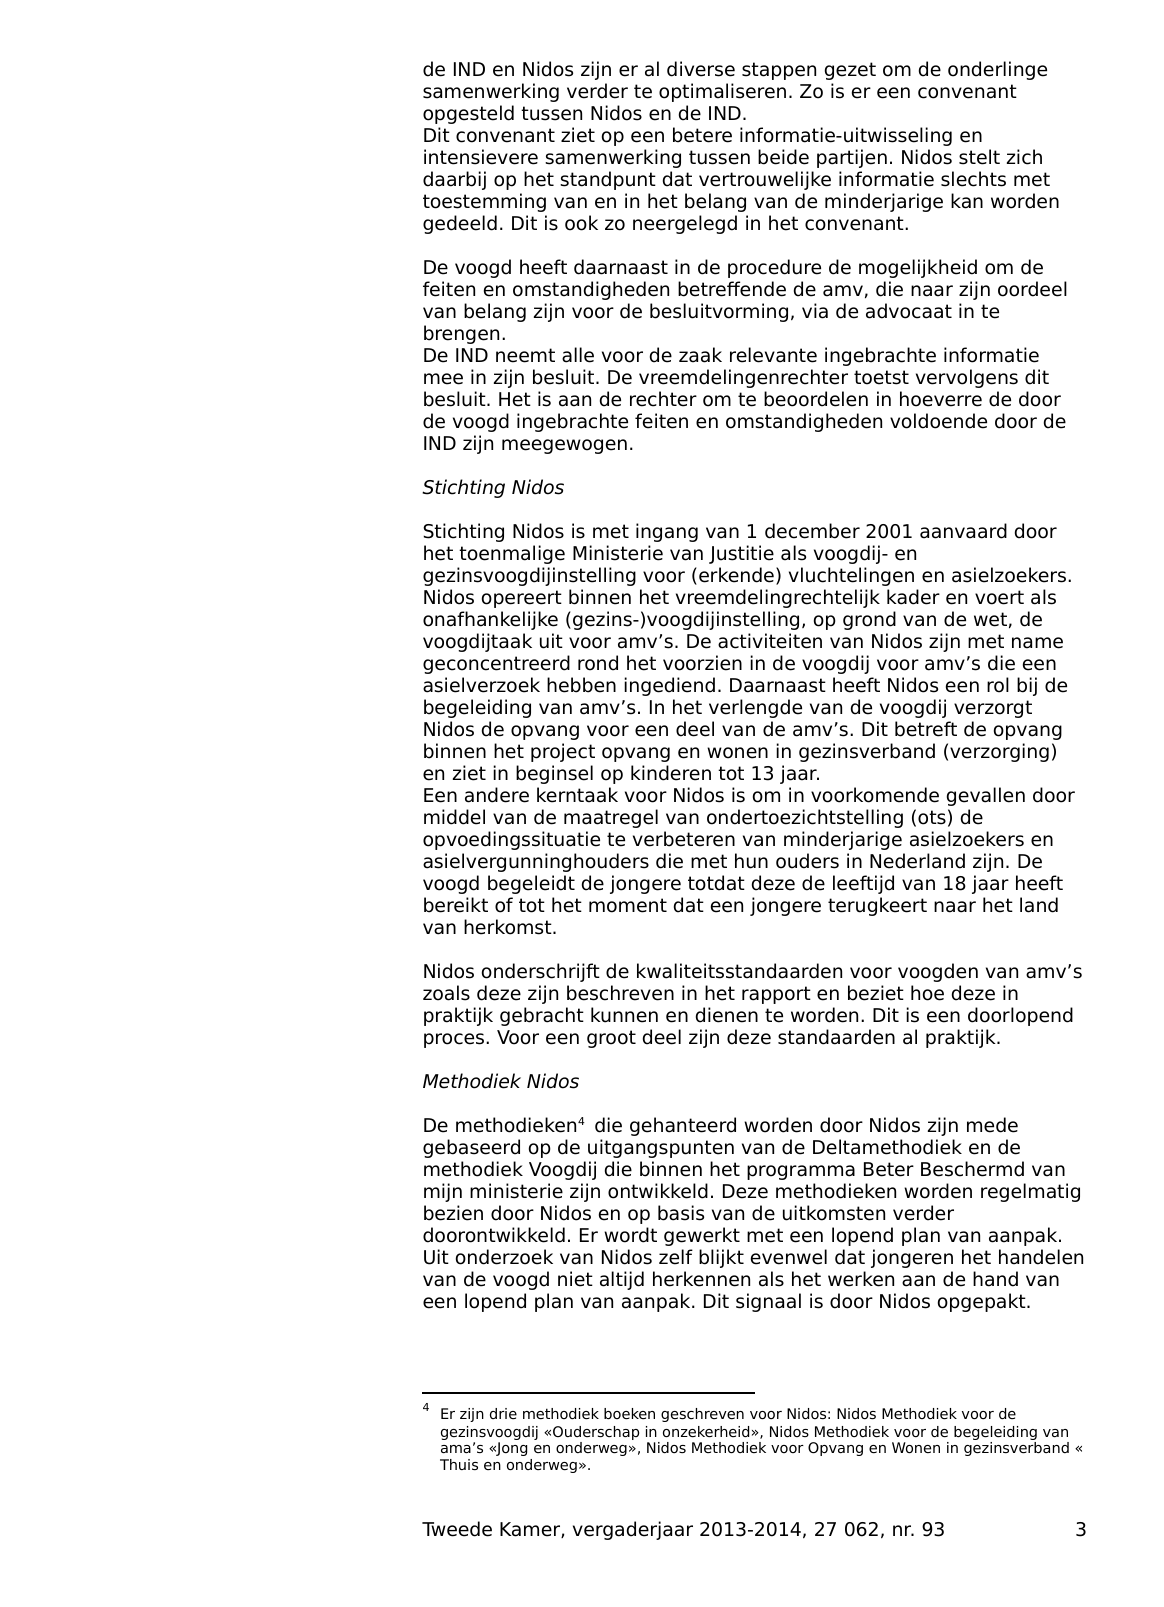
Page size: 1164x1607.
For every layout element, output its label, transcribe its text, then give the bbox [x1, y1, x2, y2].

text Stichting Nidos is met ingang van 1 december 2001 aanvaard door het toenmalige Ministerie van Justitie als voogdij- en gezinsvoogdijinstelling voor (erkende) vluchtelingen en asielzoekers. Nidos opereert binnen het vreemdelingrechtelijk kader en voert als onafhankelijke (gezins-)voogdijinstelling, op grond van de wet, de voogdijtaak uit voor amv’s. De activiteiten van Nidos zijn met name geconcentreerd rond het voorzien in de voogdij voor amv’s die een asielverzoek hebben ingediend. Daarnaast heeft Nidos een rol bij de begeleiding van amv’s. In het verlengde van de voogdij verzorgt Nidos de opvang voor een deel van de amv’s. Dit betreft de opvang binnen het project opvang en wonen in gezinsverband (verzorging) en ziet in beginsel op kinderen tot 13 jaar. [422, 521, 1087, 785]
text Dit convenant ziet op een betere informatie-uitwisseling en intensievere samenwerking tussen beide partijen. Nidos stelt zich daarbij op het standpunt dat vertrouwelijke informatie slechts met toestemming van en in het belang van de minderjarige kan worden gedeeld. Dit is ook zo neergelegd in het convenant. [422, 125, 1087, 235]
text de IND en Nidos zijn er al diverse stappen gezet om de onderlinge samenwerking verder te optimaliseren. Zo is er een convenant opgesteld tussen Nidos en de IND. [422, 59, 1087, 125]
text De methodieken die gehanteerd worden door Nidos zijn mede gebaseerd op de uitgangspunten van de Deltamethodiek en de methodiek Voogdij die binnen het programma Beter Beschermd van mijn ministerie zijn ontwikkeld. Deze methodieken worden regelmatig bezien door Nidos en op basis van de uitkomsten verder doorontwikkeld. Er wordt gewerkt met een lopend plan van aanpak. Uit onderzoek van Nidos zelf blijkt evenwel dat jongeren het handelen van de voogd niet altijd herkennen als het werken aan de hand van een lopend plan van aanpak. Dit signaal is door Nidos opgepakt. [422, 1115, 1087, 1313]
text De voogd heeft daarnaast in de procedure de mogelijkheid om de feiten en omstandigheden betreffende de amv, die naar zijn oordeel van belang zijn voor de besluitvorming, via de advocaat in te brengen. [422, 257, 1087, 345]
subtitle Stichting Nidos [422, 477, 1087, 499]
text Een andere kerntaak voor Nidos is om in voorkomende gevallen door middel van de maatregel van ondertoezichtstelling (ots) de opvoedingssituatie te verbeteren van minderjarige asielzoekers en asielvergunninghouders die met hun ouders in Nederland zijn. De voogd begeleidt de jongere totdat deze de leeftijd van 18 jaar heeft bereikt of tot het moment dat een jongere terugkeert naar het land van herkomst. [422, 785, 1087, 939]
text Nidos onderschrijft de kwaliteitsstandaarden voor voogden van amv’s zoals deze zijn beschreven in het rapport en beziet hoe deze in praktijk gebracht kunnen en dienen te worden. Dit is een doorlopend proces. Voor een groot deel zijn deze standaarden al praktijk. [422, 961, 1087, 1049]
subtitle Methodiek Nidos [422, 1071, 1087, 1093]
text De IND neemt alle voor de zaak relevante ingebrachte informatie mee in zijn besluit. De vreemdelingenrechter toetst vervolgens dit besluit. Het is aan de rechter om te beoordelen in hoeverre de door de voogd ingebrachte feiten en omstandigheden voldoende door de IND zijn meegewogen. [422, 345, 1087, 455]
text Er zijn drie methodiek boeken geschreven voor Nidos: Nidos Methodiek voor de gezinsvoogdij «Ouderschap in onzekerheid», Nidos Methodiek voor de begeleiding van ama’s «Jong en onderweg», Nidos Methodiek voor Opvang en Wonen in gezinsverband « Thuis en onderweg». [422, 1402, 1087, 1474]
